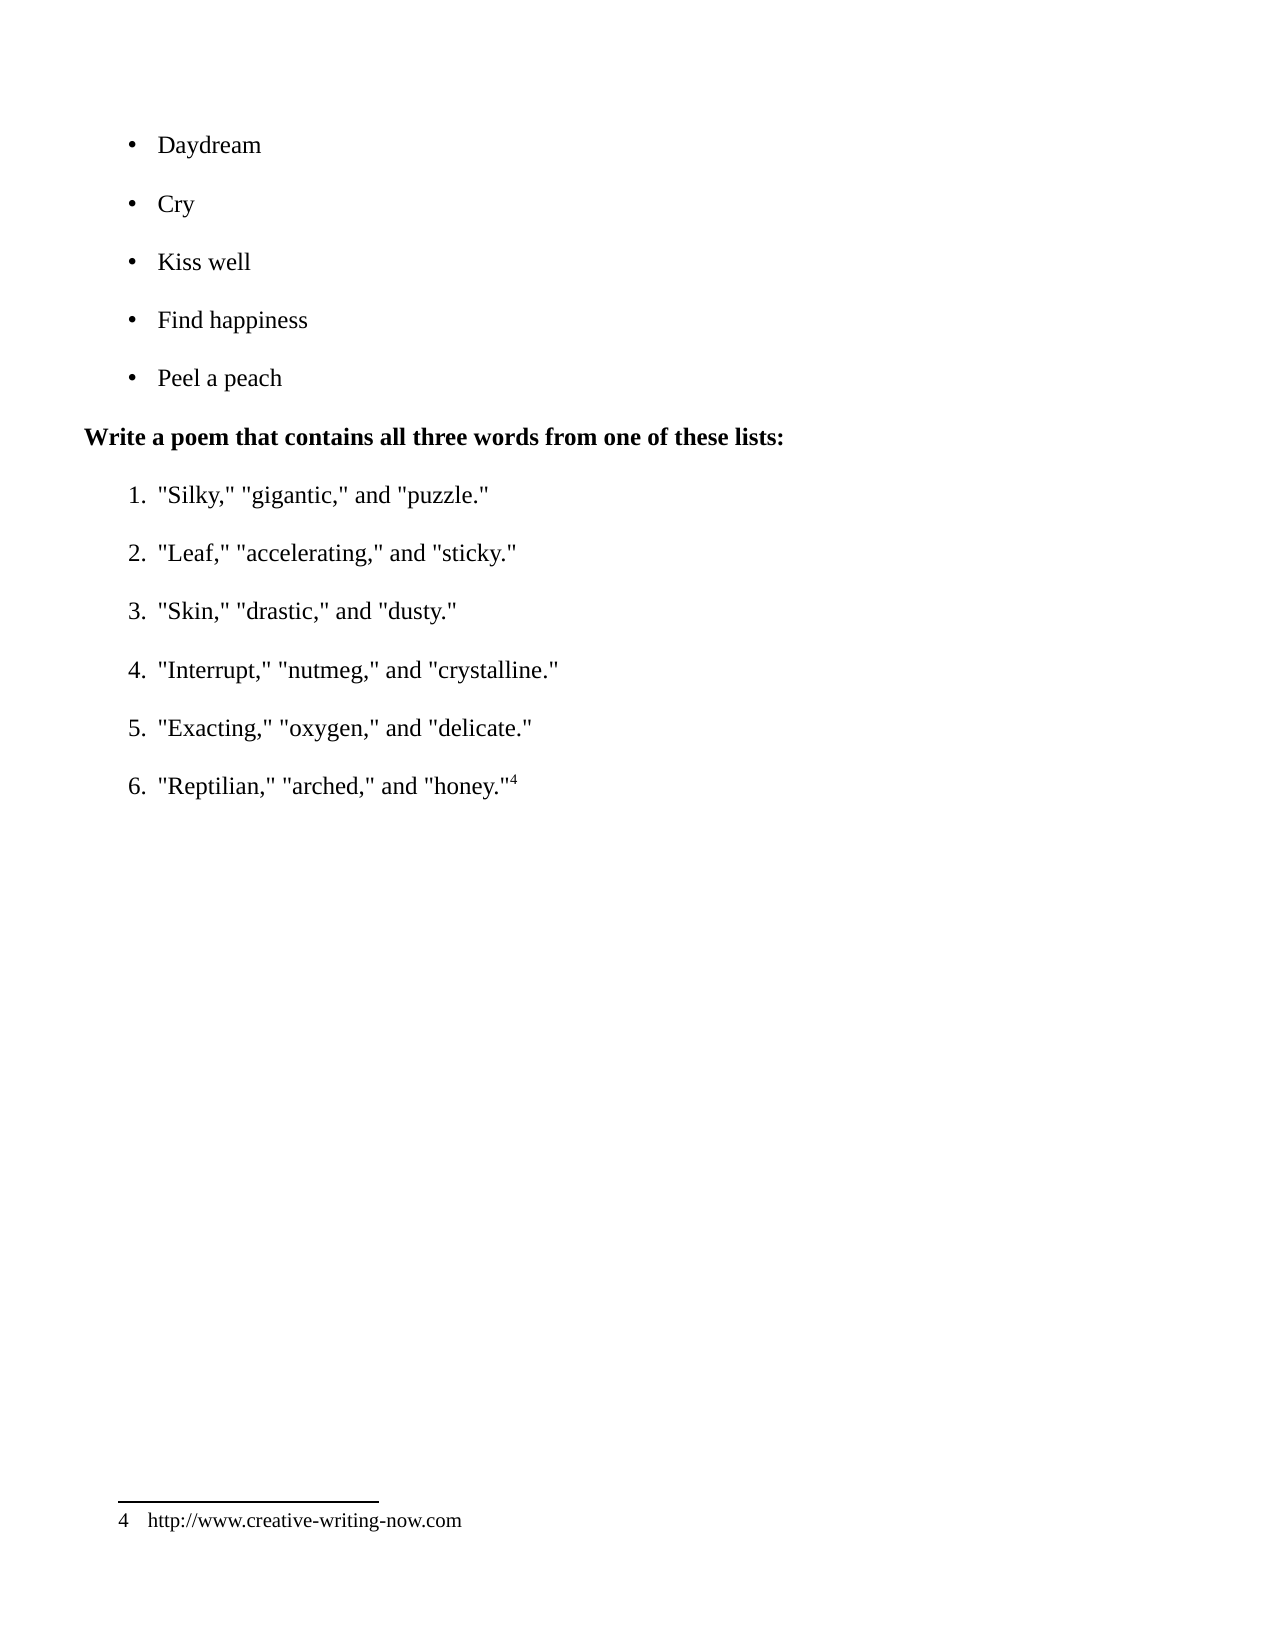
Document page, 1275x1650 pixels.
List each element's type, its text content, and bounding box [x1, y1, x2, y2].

table_header [71, 118, 1204, 847]
table_header Poem starters - Write a poem about: Three wishes Traveling to an unknown place Getting a haircut A scientific fact (real or invented) An insect that got into your home The sound of a specific language Death The number 3 The ocean Missing someone Something that makes you angry The feeling of writing, why you want to be a writer The ups and downs of love The view out your window City lights at night A particular work of art Having a superpower Being in an airplane Playing a sport A shadow A person transformed into an animal Write instructions for how to: Daydream Cry Kiss well Find happiness Peel a peach Write a poem that contains all three words from one of these lists: "Silky," "gigantic," and "puzzle." "Leaf," "accelerating," and "sticky." "Skin," "drastic," and "dusty." "Interrupt," "nutmeg," and "crystalline." "Exacting," "oxygen," and "delicate." "Reptilian," "arched," and "honey." [71, 118, 931, 842]
